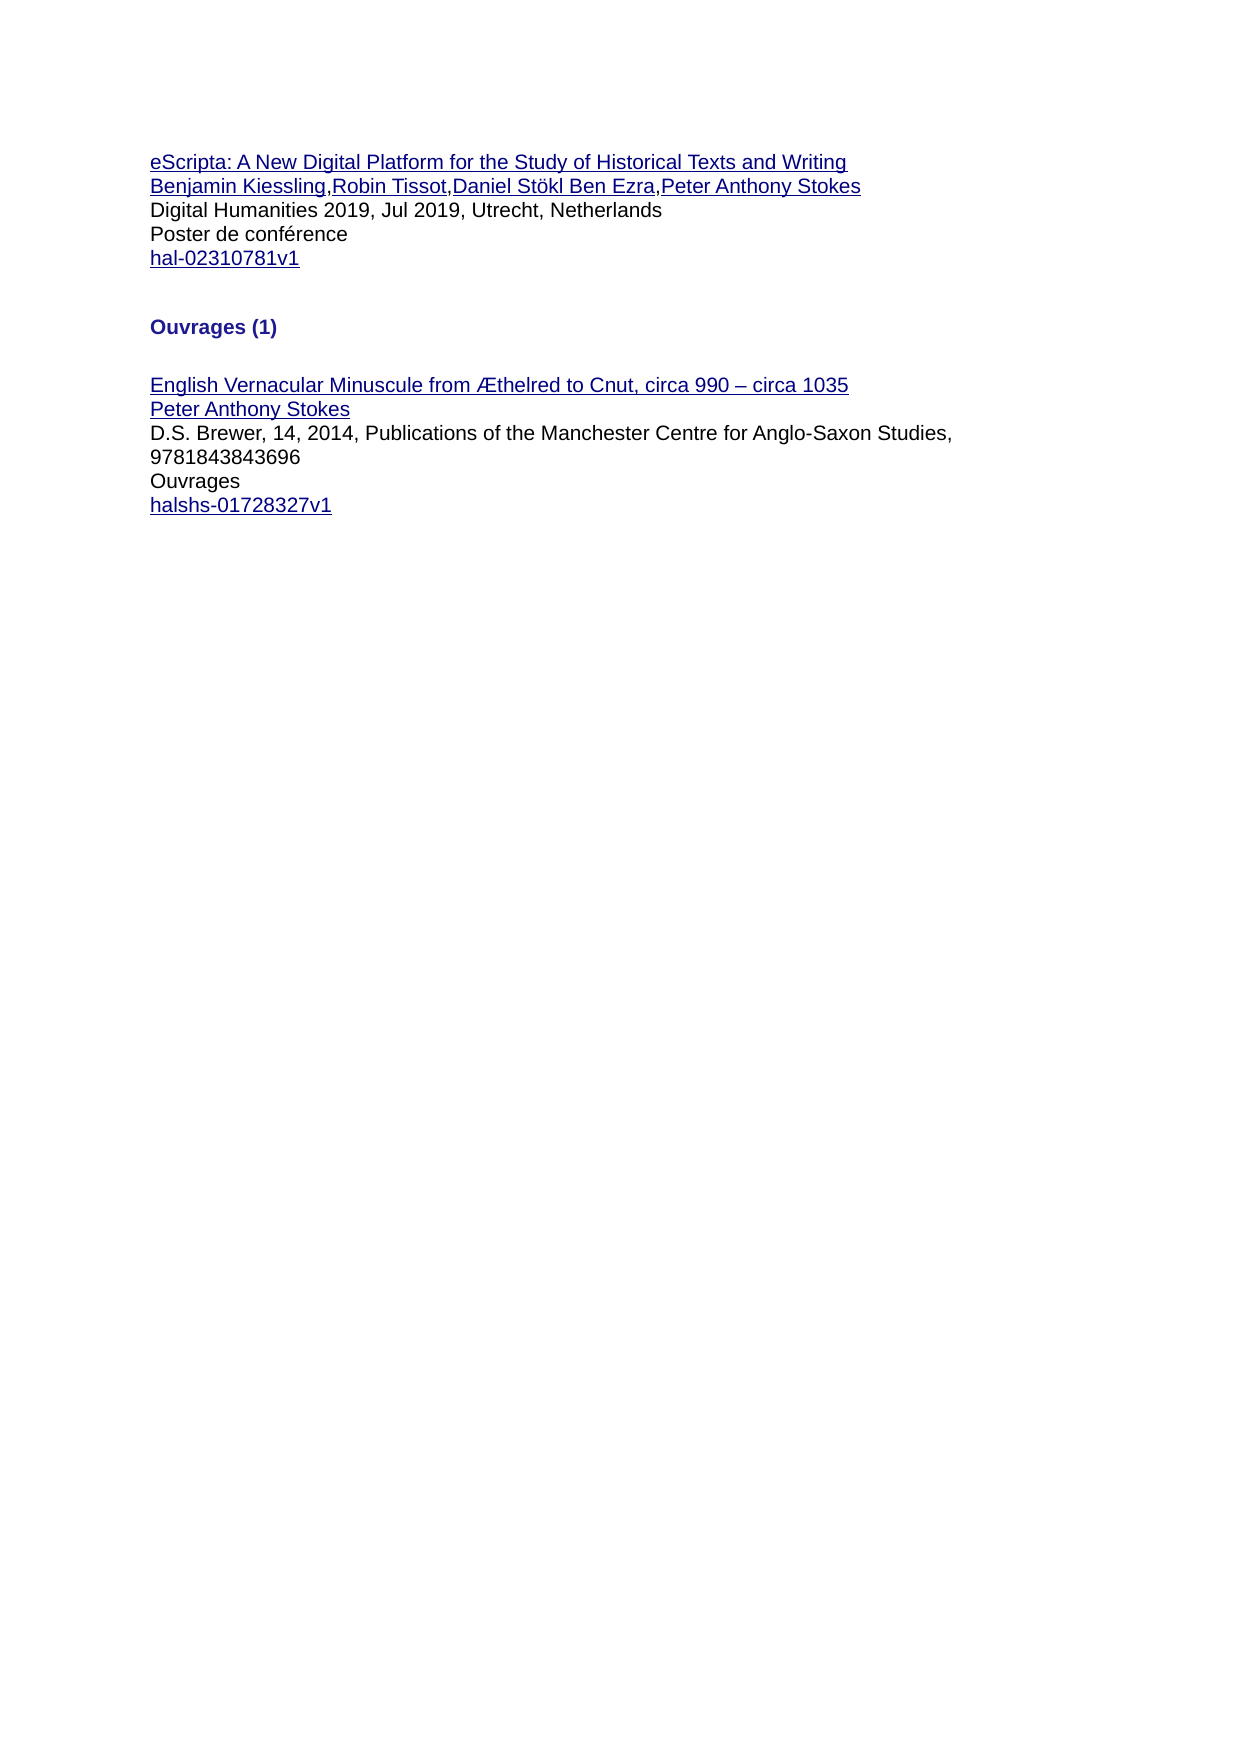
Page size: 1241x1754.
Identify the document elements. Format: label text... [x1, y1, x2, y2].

subtitle Ouvrages (1) [150, 314, 1090, 338]
table_header eScripta: A New Digital Platform for the Study of Historical Texts and Writing Benjamin Kiessling,Robin Tissot,Daniel Stökl Ben Ezra,Peter Anthony Stokes Digital Humanities 2019, Jul 2019, Utrecht, Netherlands Poster de conférence hal-02310781v1 [150, 150, 1090, 270]
table_header English Vernacular Minuscule from Æthelred to Cnut, circa 990 – circa 1035 Peter Anthony Stokes D.S. Brewer, 14, 2014, Publications of the Manchester Centre for Anglo-Saxon Studies, 9781843843696 Ouvrages halshs-01728327v1 [150, 373, 1090, 517]
